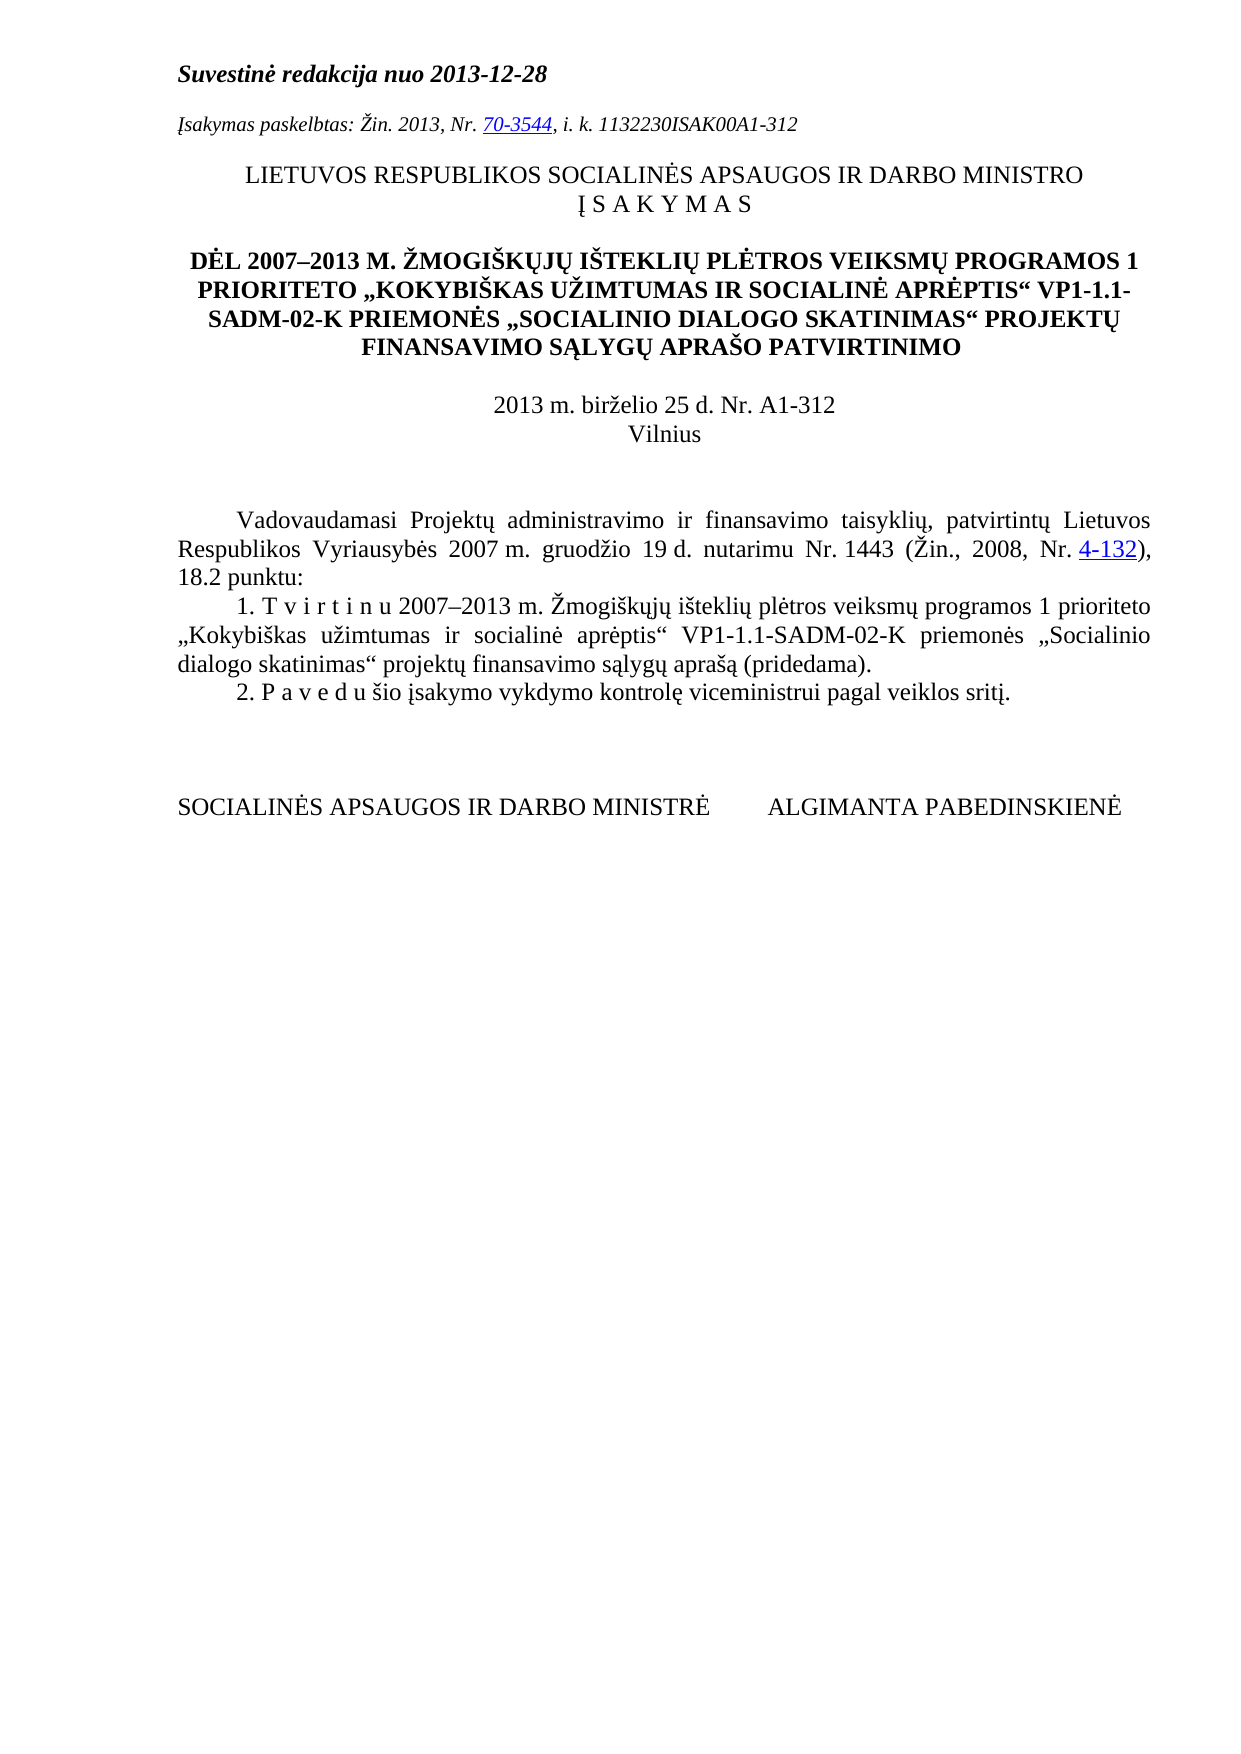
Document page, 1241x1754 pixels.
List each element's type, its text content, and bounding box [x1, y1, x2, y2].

text LIETUVOS RESPUBLIKOS SOCIALINĖS APSAUGOS IR DARBO MINISTRO [177, 160, 1152, 189]
text DĖL 2007–2013 m. Žmogiškųjų išteklių plėtros veiksmų programos 1 prioriteto „Kokybiškas užimtumas ir socialinė aprėptis“ VP1-1.1-SADM-02-K priemonės „Socialinio dialogo skatinimas“ projektų finansavimo sąlygų aprašO PATVIRTINIMO [177, 246, 1152, 361]
text Į S A K Y M A S [177, 189, 1152, 217]
text Įsakymas paskelbtas: Žin. 2013, Nr. 70-3544, i. k. 1132230ISAK00A1-312 [177, 112, 1152, 136]
text 2. P a v e d u šio įsakymo vykdymo kontrolę viceministrui pagal veiklos sritį. [177, 677, 1152, 706]
text Socialinės apsaugos ir darbo ministrė Algimanta Pabedinskienė [177, 792, 1152, 821]
text 1. T v i r t i n u 2007–2013 m. Žmogiškųjų išteklių plėtros veiksmų programos 1 prioriteto „Kokybiškas užimtumas ir socialinė aprėptis“ VP1-1.1-SADM-02-K priemonės „Socialinio dialogo skatinimas“ projektų finansavimo sąlygų aprašą (pridedama). [177, 591, 1152, 677]
text Vadovaudamasi Projektų administravimo ir finansavimo taisyklių, patvirtintų Lietuvos Respublikos Vyriausybės 2007 m. gruodžio 19 d. nutarimu Nr. 1443 (Žin., 2008, Nr. 4-132), 18.2 punktu: [177, 505, 1152, 591]
text 2013 m. birželio 25 d. Nr. A1-312 [177, 390, 1152, 419]
text Vilnius [177, 419, 1152, 447]
text Suvestinė redakcija nuo 2013-12-28 [177, 59, 1152, 88]
